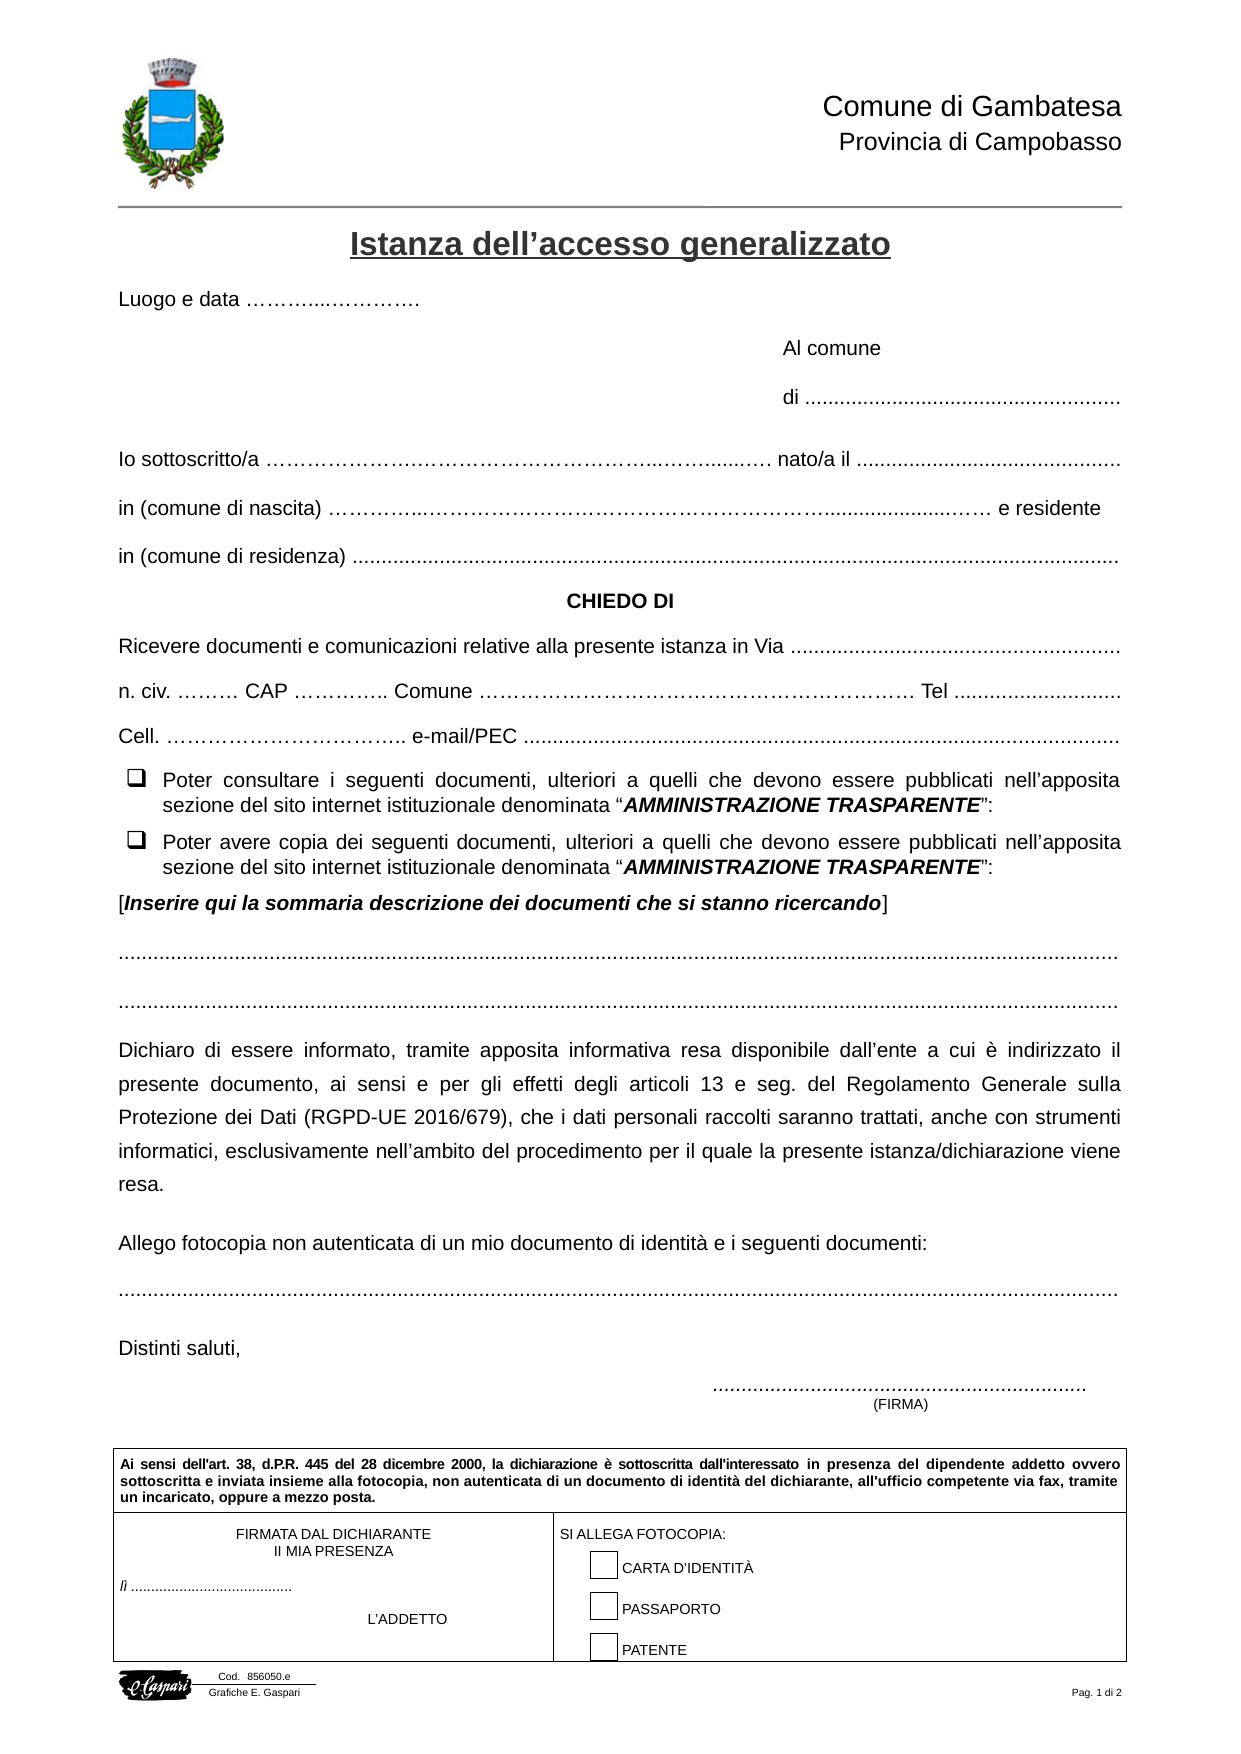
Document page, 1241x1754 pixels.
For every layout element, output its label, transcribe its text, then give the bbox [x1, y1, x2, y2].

text n. civ. ……… CAP ………….. Comune ……………………………………………………… Tel [118, 679, 1122, 703]
text di [783, 385, 1122, 409]
text Allego fotocopia non autenticata di un mio documento di identità e i seguenti documenti: [118, 1231, 1122, 1255]
text Cell. …………………………….. e-mail/PEC [118, 723, 1122, 747]
text CHIEDO DI [118, 589, 1122, 613]
text Comune di Gambatesa [224, 89, 1122, 122]
list Poter avere copia dei seguenti documenti, ulteriori a quelli che devono essere pubblicati nell’apposita sezione del sito internet istituzionale denominata “AMMINISTRAZIONE TRASPARENTE”: [125, 830, 1122, 879]
table_header Ai sensi dell'art. 38, d.P.R. 445 del 28 dicembre 2000, la dichiarazione è sottoscritta dall'interessato in presenza del dipendente addetto ovvero sottoscritta e inviata insieme alla fotocopia, non autenticata di un documento di identità del dichiarante, all'ufficio competente via fax, tramite un incaricato, oppure a mezzo posta. [114, 1449, 1126, 1512]
list Poter consultare i seguenti documenti, ulteriori a quelli che devono essere pubblicati nell’apposita sezione del sito internet istituzionale denominata “AMMINISTRAZIONE TRASPARENTE”: [125, 768, 1122, 817]
text in (comune di nascita) …………...…………………………………………………......................…… e residente [118, 495, 1122, 519]
text ................................................................. [679, 1372, 1122, 1396]
text in (comune di residenza) [118, 544, 1122, 568]
text Luogo e data ………....…………. [118, 287, 1122, 311]
text Provincia di Campobasso [224, 127, 1122, 156]
text (FIRMA) [679, 1396, 1122, 1413]
table_cell FIRMATA DAL DICHIARANTE II MIA PRESENZA lì ........................................ L’ADDETTO [114, 1513, 553, 1661]
picture [122, 58, 224, 189]
text Ricevere documenti e comunicazioni relative alla presente istanza in Via [118, 634, 1122, 658]
table_cell SI ALLEGA FOTOCOPIA: CARTA D’IDENTITÀ PASSAPORTO PATENTE [554, 1513, 1126, 1661]
text Al comune [783, 336, 1122, 360]
picture [118, 1669, 192, 1701]
text Distinti saluti, [118, 1335, 1122, 1359]
text Io sottoscritto/a ………………….……………………………...…….......…. nato/a il [118, 446, 1122, 470]
text Dichiaro di essere informato, tramite apposita informativa resa disponibile dall’ente a cui è indirizzato il presente documento, ai sensi e per gli effetti degli articoli 13 e seg. del Regolamento Generale sulla Protezione dei Dati (RGPD-UE 2016/679), che i dati personali raccolti saranno trattati, anche con strumenti informatici, esclusivamente nell’ambito del procedimento per il quale la presente istanza/dichiarazione viene resa. [118, 1038, 1122, 1196]
text [Inserire qui la sommaria descrizione dei documenti che si stanno ricercando] [118, 891, 1122, 915]
subtitle Istanza dell’accesso generalizzato [118, 224, 1122, 262]
